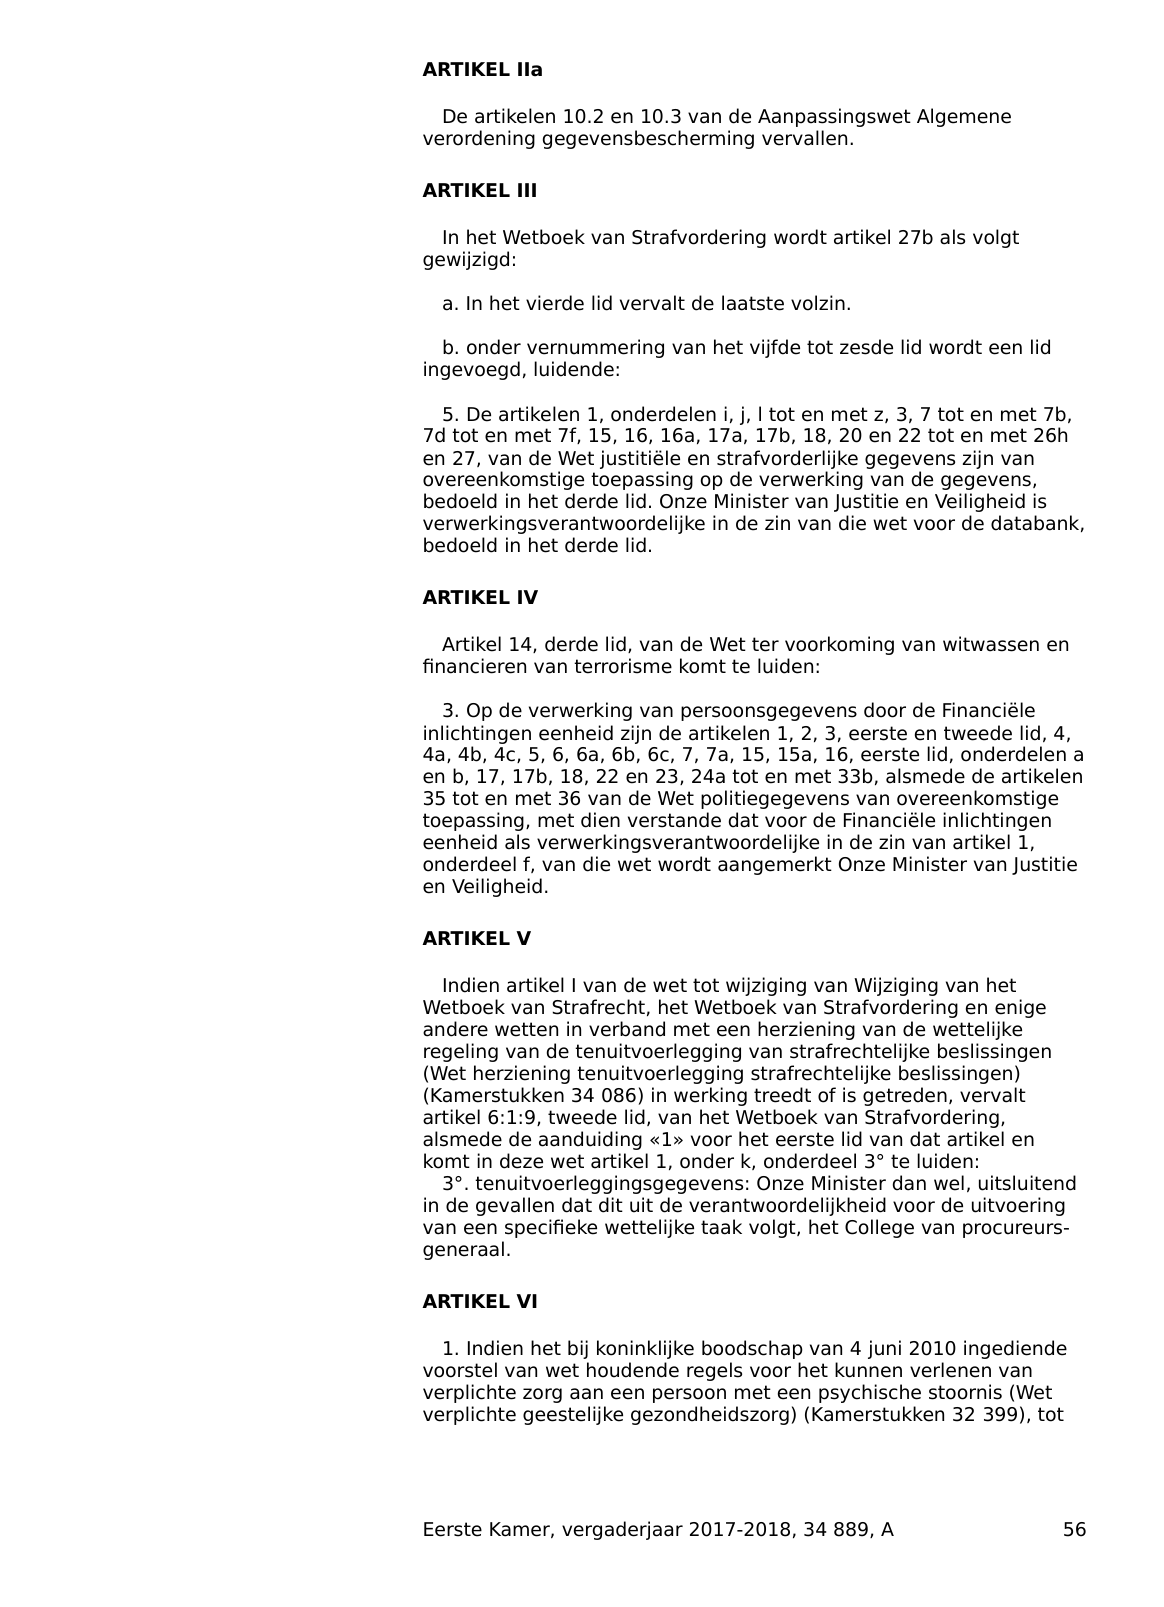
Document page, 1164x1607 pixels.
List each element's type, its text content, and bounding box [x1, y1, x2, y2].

text 3°. tenuitvoerleggingsgegevens: Onze Minister dan wel, uitsluitend in de gevallen dat dit uit de verantwoordelijkheid voor de uitvoering van een specifieke wettelijke taak volgt, het College van procureurs-generaal. [422, 1173, 1087, 1261]
text b. onder vernummering van het vijfde tot zesde lid wordt een lid ingevoegd, luidende: [422, 337, 1087, 381]
text Artikel 14, derde lid, van de Wet ter voorkoming van witwassen en financieren van terrorisme komt te luiden: [422, 634, 1087, 678]
subtitle ARTIKEL IV [422, 587, 1087, 609]
subtitle ARTIKEL V [422, 928, 1087, 950]
subtitle ARTIKEL VI [422, 1291, 1087, 1313]
text De artikelen 10.2 en 10.3 van de Aanpassingswet Algemene verordening gegevensbescherming vervallen. [422, 106, 1087, 150]
text Indien artikel I van de wet tot wijziging van Wijziging van het Wetboek van Strafrecht, het Wetboek van Strafvordering en enige andere wetten in verband met een herziening van de wettelijke regeling van de tenuitvoerlegging van strafrechtelijke beslissingen (Wet herziening tenuitvoerlegging strafrechtelijke beslissingen) (Kamerstukken 34 086) in werking treedt of is getreden, vervalt artikel 6:1:9, tweede lid, van het Wetboek van Strafvordering, alsmede de aanduiding «1» voor het eerste lid van dat artikel en komt in deze wet artikel 1, onder k, onderdeel 3° te luiden: [422, 975, 1087, 1173]
text 1. Indien het bij koninklijke boodschap van 4 juni 2010 ingediende voorstel van wet houdende regels voor het kunnen verlenen van verplichte zorg aan een persoon met een psychische stoornis (Wet verplichte geestelijke gezondheidszorg) (Kamerstukken 32 399), tot [422, 1338, 1087, 1426]
subtitle ARTIKEL III [422, 180, 1087, 202]
subtitle ARTIKEL IIa [422, 59, 1087, 81]
text 5. De artikelen 1, onderdelen i, j, l tot en met z, 3, 7 tot en met 7b, 7d tot en met 7f, 15, 16, 16a, 17a, 17b, 18, 20 en 22 tot en met 26h en 27, van de Wet justitiële en strafvorderlijke gegevens zijn van overeenkomstige toepassing op de verwerking van de gegevens, bedoeld in het derde lid. Onze Minister van Justitie en Veiligheid is verwerkingsverantwoordelijke in de zin van die wet voor de databank, bedoeld in het derde lid. [422, 403, 1087, 557]
text In het Wetboek van Strafvordering wordt artikel 27b als volgt gewijzigd: [422, 227, 1087, 271]
text 3. Op de verwerking van persoonsgegevens door de Financiële inlichtingen eenheid zijn de artikelen 1, 2, 3, eerste en tweede lid, 4, 4a, 4b, 4c, 5, 6, 6a, 6b, 6c, 7, 7a, 15, 15a, 16, eerste lid, onderdelen a en b, 17, 17b, 18, 22 en 23, 24a tot en met 33b, alsmede de artikelen 35 tot en met 36 van de Wet politiegegevens van overeenkomstige toepassing, met dien verstande dat voor de Financiële inlichtingen eenheid als verwerkingsverantwoordelijke in de zin van artikel 1, onderdeel f, van die wet wordt aangemerkt Onze Minister van Justitie en Veiligheid. [422, 700, 1087, 898]
text a. In het vierde lid vervalt de laatste volzin. [422, 293, 1087, 315]
